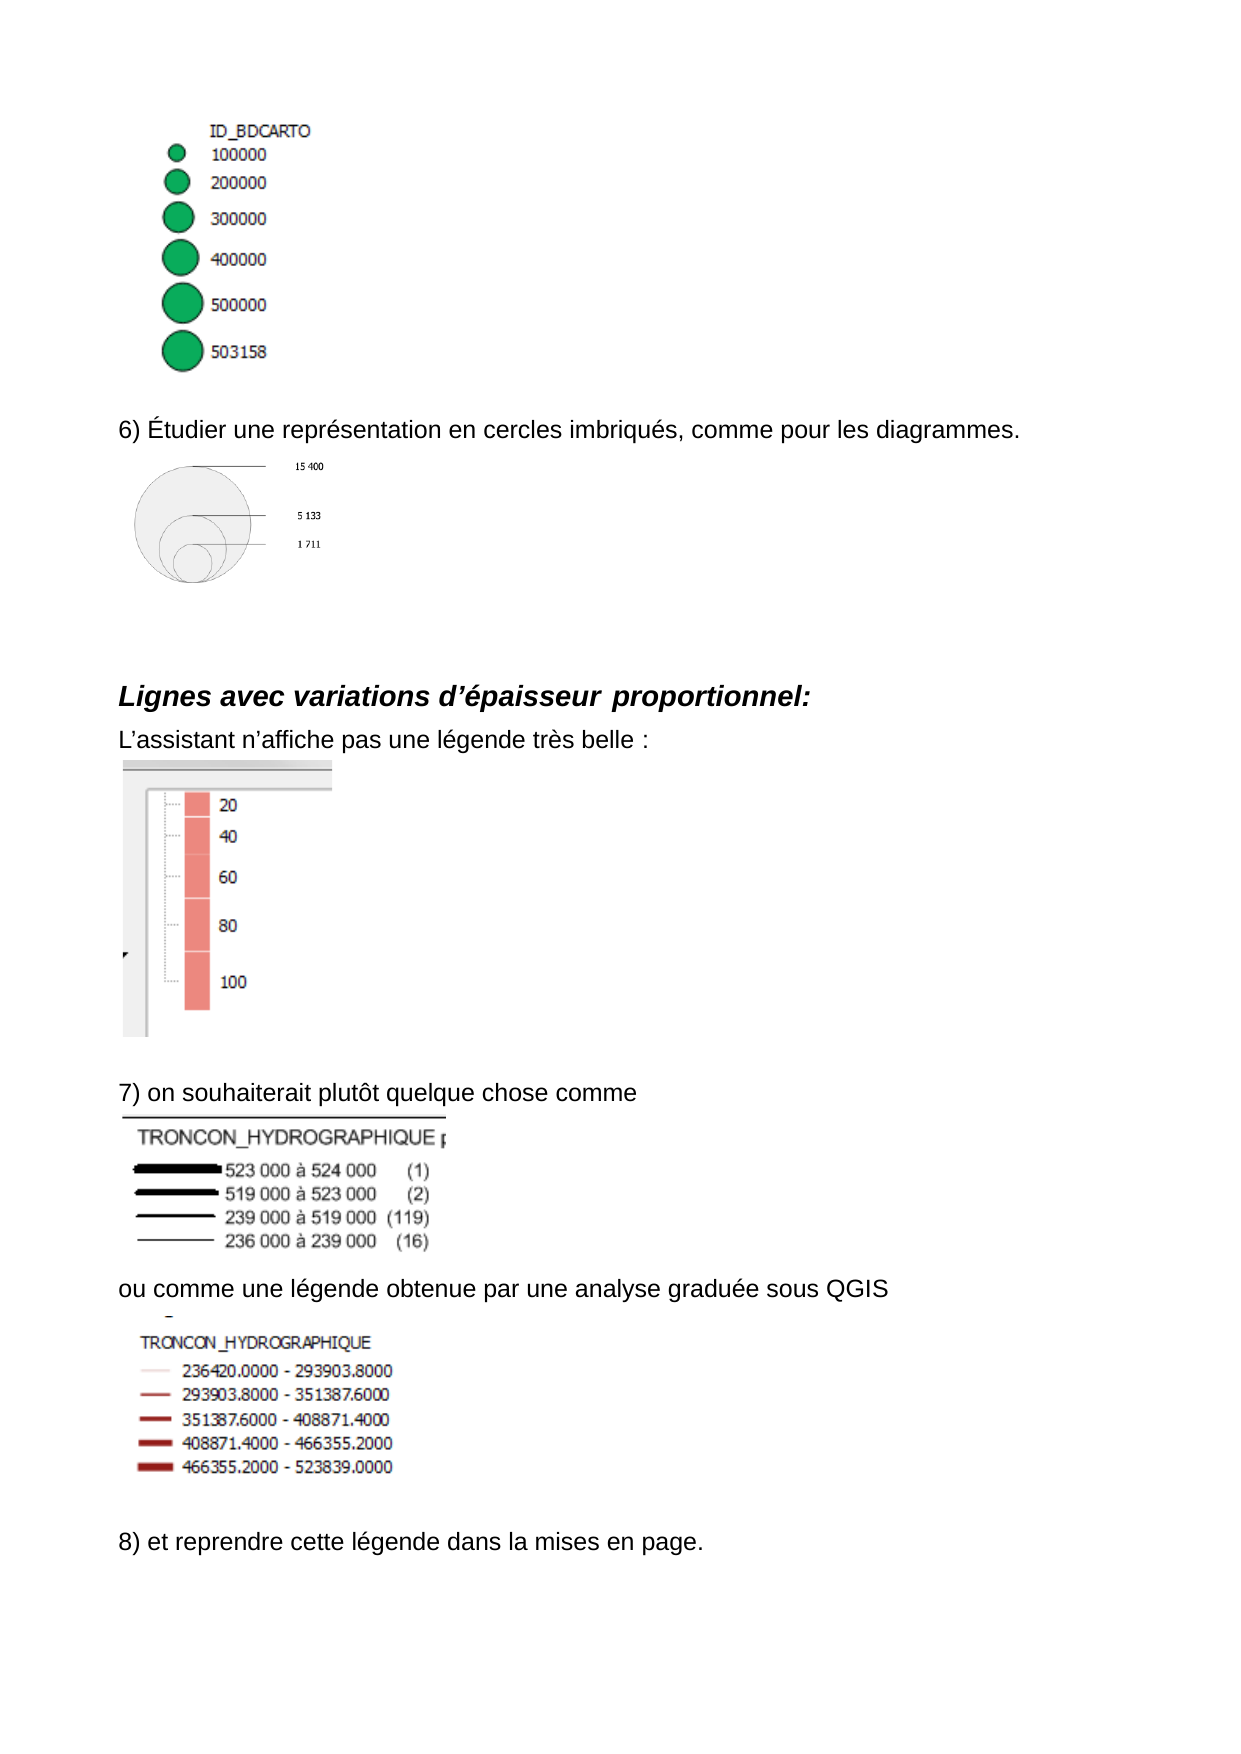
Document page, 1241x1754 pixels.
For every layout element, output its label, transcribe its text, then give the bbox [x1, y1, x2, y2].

picture [127, 451, 337, 613]
text 7) on souhaiterait plutôt quelque chose comme [118, 1078, 1122, 1107]
picture [122, 1114, 446, 1274]
text 8) et reprendre cette légende dans la mises en page. [118, 1527, 1122, 1556]
text L’assistant n’affiche pas une légende très belle : [118, 725, 1122, 753]
picture [122, 760, 333, 1037]
text ou comme une légende obtenue par une analyse graduée sous QGIS [118, 1119, 1122, 1302]
picture [120, 1316, 411, 1486]
subtitle Lignes avec variations d’épaisseur proportionnel: [118, 679, 1122, 712]
picture [126, 114, 337, 374]
text 6) Étudier une représentation en cercles imbriqués, comme pour les diagrammes. [118, 415, 1122, 444]
